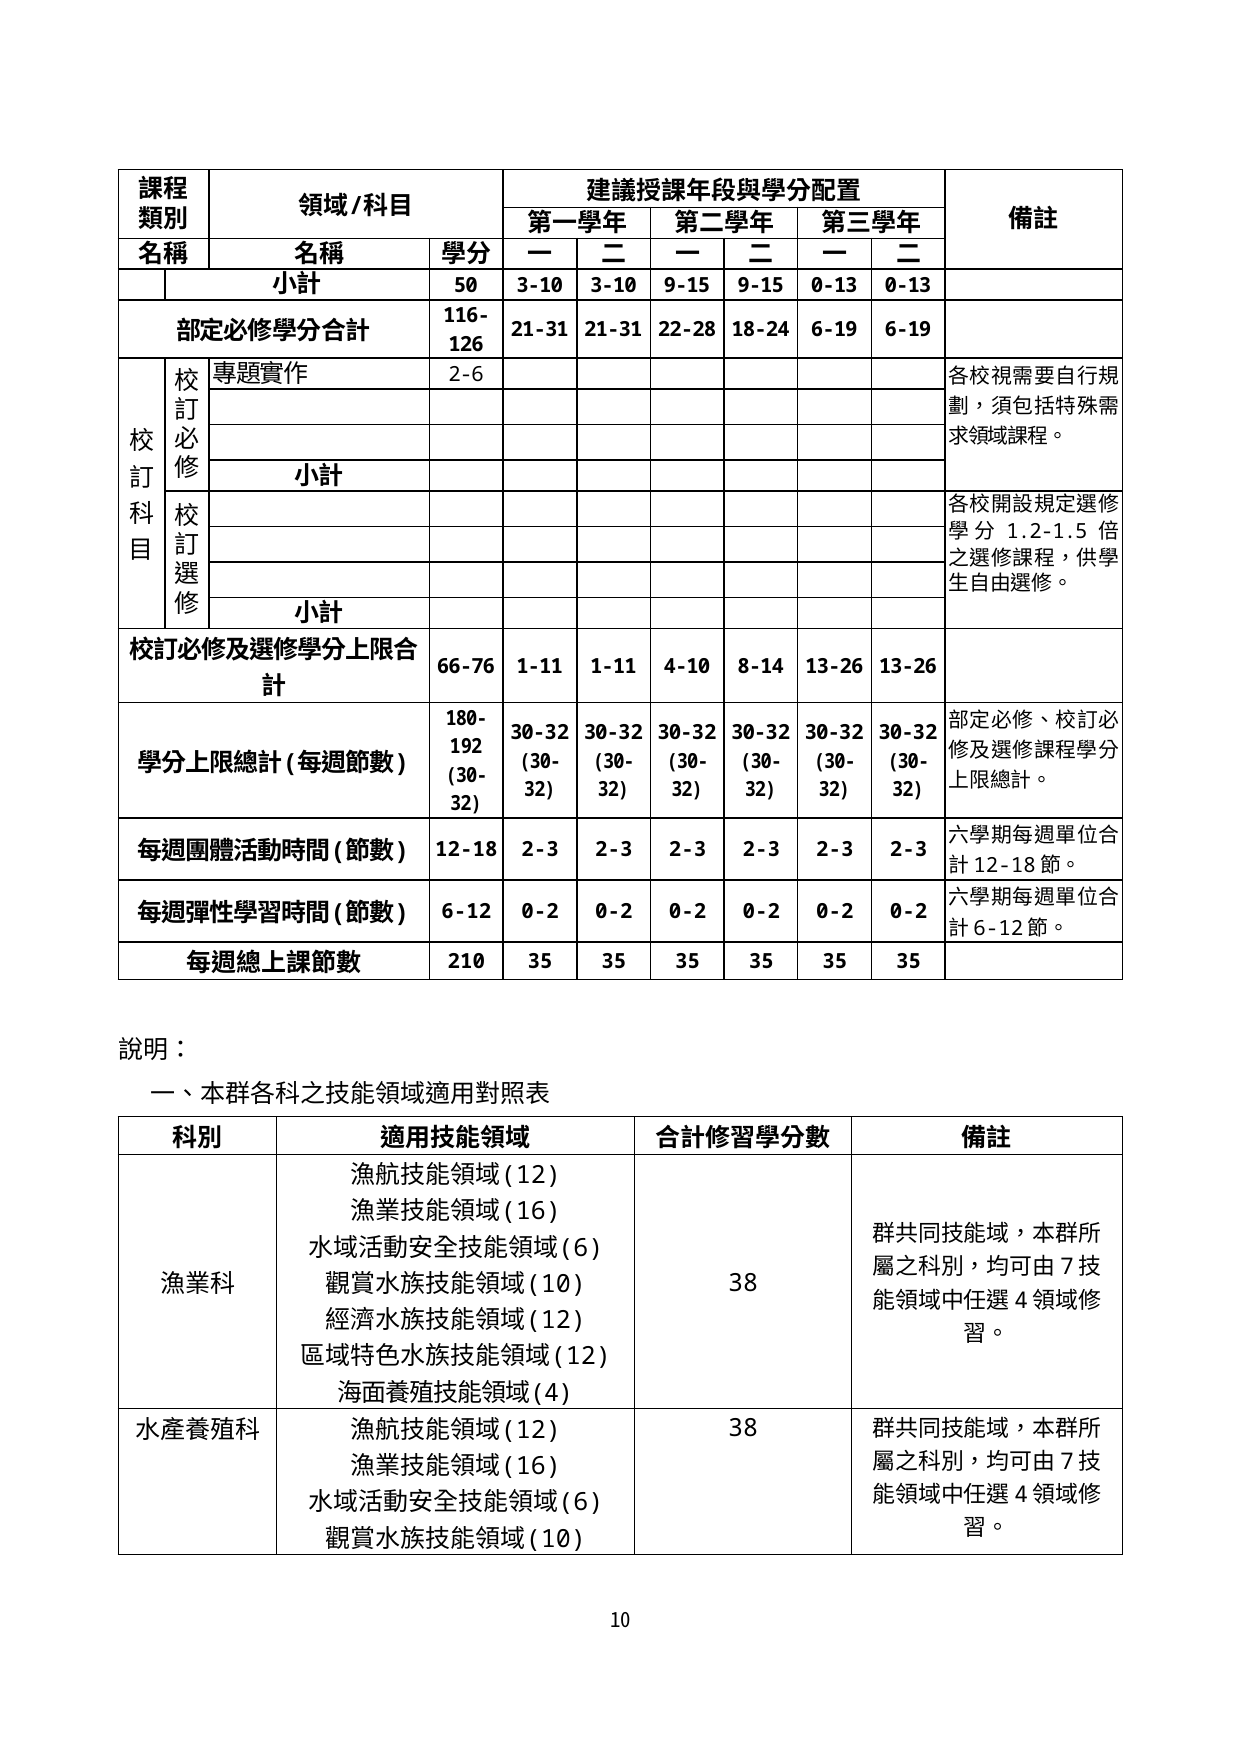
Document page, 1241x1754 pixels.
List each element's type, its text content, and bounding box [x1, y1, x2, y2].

table_cell [210, 425, 429, 459]
table_cell [651, 359, 723, 388]
table_cell 第一學年 [504, 208, 650, 237]
table_cell 水產養殖科 [119, 1409, 276, 1554]
table_cell [725, 425, 797, 459]
table_cell 2-3 [651, 819, 723, 879]
table_cell [430, 563, 502, 597]
table_cell [872, 492, 944, 526]
table_cell [872, 527, 944, 561]
table_cell 0-2 [651, 881, 723, 941]
table_cell 一 [651, 239, 723, 268]
table_cell [504, 598, 576, 628]
table_cell 一 [504, 239, 576, 268]
table_cell 名稱 [119, 239, 208, 268]
table_cell 35 [651, 943, 723, 979]
table_cell [946, 301, 1122, 357]
table_cell 2-3 [725, 819, 797, 879]
table_cell [725, 563, 797, 597]
table_cell 8-14 [725, 629, 797, 702]
table_cell 二 [578, 239, 650, 268]
table_cell 35 [872, 943, 944, 979]
table_cell [578, 461, 650, 490]
table_cell 35 [578, 943, 650, 979]
table_cell [872, 461, 944, 490]
table_cell [651, 492, 723, 526]
table_cell [872, 563, 944, 597]
table_cell [946, 629, 1122, 702]
table_cell 第二學年 [651, 208, 797, 237]
table_cell [798, 527, 871, 561]
table_cell [798, 563, 871, 597]
table_cell [651, 527, 723, 561]
table_cell 0-2 [872, 881, 944, 941]
table_cell [872, 359, 944, 388]
table_cell 38 [635, 1155, 851, 1408]
table_cell 第三學年 [798, 208, 944, 237]
table_cell 2-3 [578, 819, 650, 879]
text 說明： [118, 1024, 1122, 1067]
table_cell [578, 563, 650, 597]
table_cell 漁航技能領域(12) 漁業技能領域(16) 水域活動安全技能領域(6) 觀賞水族技能領域(10) 經濟水族技能領域(12) 區域特色水族技能領域(12) 海面養殖技能領域(4) [277, 1155, 634, 1408]
table_cell 每週總上課節數 [119, 943, 429, 979]
table_cell 各校開設規定選修學分1.2-1.5倍之選修課程，供學生自由選修。 [946, 492, 1122, 628]
table_cell [872, 425, 944, 459]
table_cell 35 [798, 943, 871, 979]
table_cell [578, 390, 650, 424]
table_cell 6-19 [798, 301, 871, 357]
table_cell 0-13 [872, 270, 944, 299]
table_cell 180-192 (30-32) [430, 703, 502, 817]
table_cell [504, 492, 576, 526]
table_cell [725, 527, 797, 561]
table_cell 6-19 [872, 301, 944, 357]
table_cell [798, 425, 871, 459]
table_cell [798, 461, 871, 490]
table_cell [946, 270, 1122, 299]
table_cell [798, 359, 871, 388]
table_cell 2-6 [430, 359, 502, 388]
table_cell 66-76 [430, 629, 502, 702]
table_header 領域/科目 [210, 170, 502, 237]
table_cell [578, 598, 650, 628]
table_cell 38 [635, 1409, 851, 1554]
table_cell 小計 [166, 270, 429, 299]
table_cell 0-2 [504, 881, 576, 941]
table_cell [651, 425, 723, 459]
table_cell [578, 527, 650, 561]
table_cell [504, 461, 576, 490]
table_cell 各校視需要自行規劃，須包括特殊需求領域課程。 [946, 359, 1122, 490]
table_cell 9-15 [651, 270, 723, 299]
table_cell 30-32 (30-32) [504, 703, 576, 817]
table_cell 六學期每週單位合計12-18節。 [946, 819, 1122, 879]
table_cell 12-18 [430, 819, 502, 879]
text 一、本群各科之技能領域適用對照表 [150, 1067, 1122, 1111]
table_cell [504, 425, 576, 459]
table_cell 部定必修學分合計 [119, 301, 429, 357]
table_cell [430, 598, 502, 628]
table_cell 35 [725, 943, 797, 979]
table_cell [725, 359, 797, 388]
table_cell 30-32 (30-32) [725, 703, 797, 817]
table_cell 35 [504, 943, 576, 979]
table_cell 二 [872, 239, 944, 268]
table_cell 群共同技能域，本群所屬之科別，均可由7技能領域中任選4領域修習。 [852, 1155, 1122, 1408]
table_cell 1-11 [578, 629, 650, 702]
table_cell [872, 598, 944, 628]
table_cell [725, 390, 797, 424]
table_cell 校訂選修 [166, 492, 208, 628]
table_header 建議授課年段與學分配置 [504, 170, 944, 207]
table_cell 每週團體活動時間(節數) [119, 819, 429, 879]
table_cell 部定必修、校訂必修及選修課程學分上限總計。 [946, 703, 1122, 817]
table_cell 0-13 [798, 270, 871, 299]
table_cell 6-12 [430, 881, 502, 941]
table_header 科別 [119, 1117, 276, 1153]
table_cell 22-28 [651, 301, 723, 357]
table_cell 3-10 [504, 270, 576, 299]
table_cell 30-32 (30-32) [651, 703, 723, 817]
table_cell 學分 [430, 239, 502, 268]
table_cell [651, 390, 723, 424]
table_cell [430, 492, 502, 526]
table_cell [119, 270, 164, 299]
table_cell 30-32 (30-32) [798, 703, 871, 817]
table_cell [946, 943, 1122, 979]
table_cell 0-2 [798, 881, 871, 941]
table_cell [798, 492, 871, 526]
table_cell [210, 527, 429, 561]
table_cell 一 [798, 239, 871, 268]
table_cell 校訂必修及選修學分上限合計 [119, 629, 429, 702]
table_cell 學分上限總計(每週節數) [119, 703, 429, 817]
table_cell 漁航技能領域(12) 漁業技能領域(16) 水域活動安全技能領域(6) 觀賞水族技能領域(10) [277, 1409, 634, 1554]
table_cell 21-31 [578, 301, 650, 357]
table_cell [504, 563, 576, 597]
table_cell [725, 492, 797, 526]
table_cell 專題實作 [210, 359, 429, 388]
table_cell [504, 359, 576, 388]
table_cell 13-26 [798, 629, 871, 702]
table_cell 校訂必修 [166, 359, 208, 490]
table_cell [578, 359, 650, 388]
table_cell 2-3 [872, 819, 944, 879]
table_cell 群共同技能域，本群所屬之科別，均可由7技能領域中任選4領域修習。 [852, 1409, 1122, 1554]
table_cell [210, 563, 429, 597]
table_cell [578, 492, 650, 526]
table_cell [651, 461, 723, 490]
table_cell 30-32 (30-32) [872, 703, 944, 817]
table_cell [430, 425, 502, 459]
table_cell 2-3 [798, 819, 871, 879]
table_cell 210 [430, 943, 502, 979]
table_cell [504, 527, 576, 561]
table_cell 小計 [210, 461, 429, 490]
table_cell 0-2 [725, 881, 797, 941]
table_header 適用技能領域 [277, 1117, 634, 1153]
table_cell [725, 598, 797, 628]
table_cell 9-15 [725, 270, 797, 299]
table_cell 4-10 [651, 629, 723, 702]
table_cell [430, 527, 502, 561]
table_cell 二 [725, 239, 797, 268]
table_cell 21-31 [504, 301, 576, 357]
table_cell [872, 390, 944, 424]
table_cell 漁業科 [119, 1155, 276, 1408]
table_cell [504, 390, 576, 424]
table_header 課程 類別 [119, 170, 208, 237]
table_cell 每週彈性學習時間(節數) [119, 881, 429, 941]
table_cell [430, 390, 502, 424]
table_cell [210, 492, 429, 526]
table_cell [430, 461, 502, 490]
table_cell [798, 598, 871, 628]
table_cell 0-2 [578, 881, 650, 941]
table_cell 校訂科目 [119, 359, 164, 628]
table_cell 18-24 [725, 301, 797, 357]
table_cell [651, 598, 723, 628]
table_cell [725, 461, 797, 490]
table_cell 1-11 [504, 629, 576, 702]
table_cell 30-32 (30-32) [578, 703, 650, 817]
table_cell 50 [430, 270, 502, 299]
table_header 備註 [946, 170, 1122, 268]
table_cell 六學期每週單位合計6-12節。 [946, 881, 1122, 941]
table_cell [210, 390, 429, 424]
table_cell 名稱 [210, 239, 429, 268]
table_header 備註 [852, 1117, 1122, 1153]
table_header 合計修習學分數 [635, 1117, 851, 1153]
table_cell [651, 563, 723, 597]
table_cell [798, 390, 871, 424]
table_cell 2-3 [504, 819, 576, 879]
table_cell 3-10 [578, 270, 650, 299]
table_cell 13-26 [872, 629, 944, 702]
table_cell 116-126 [430, 301, 502, 357]
table_cell [578, 425, 650, 459]
table_cell 小計 [210, 598, 429, 628]
